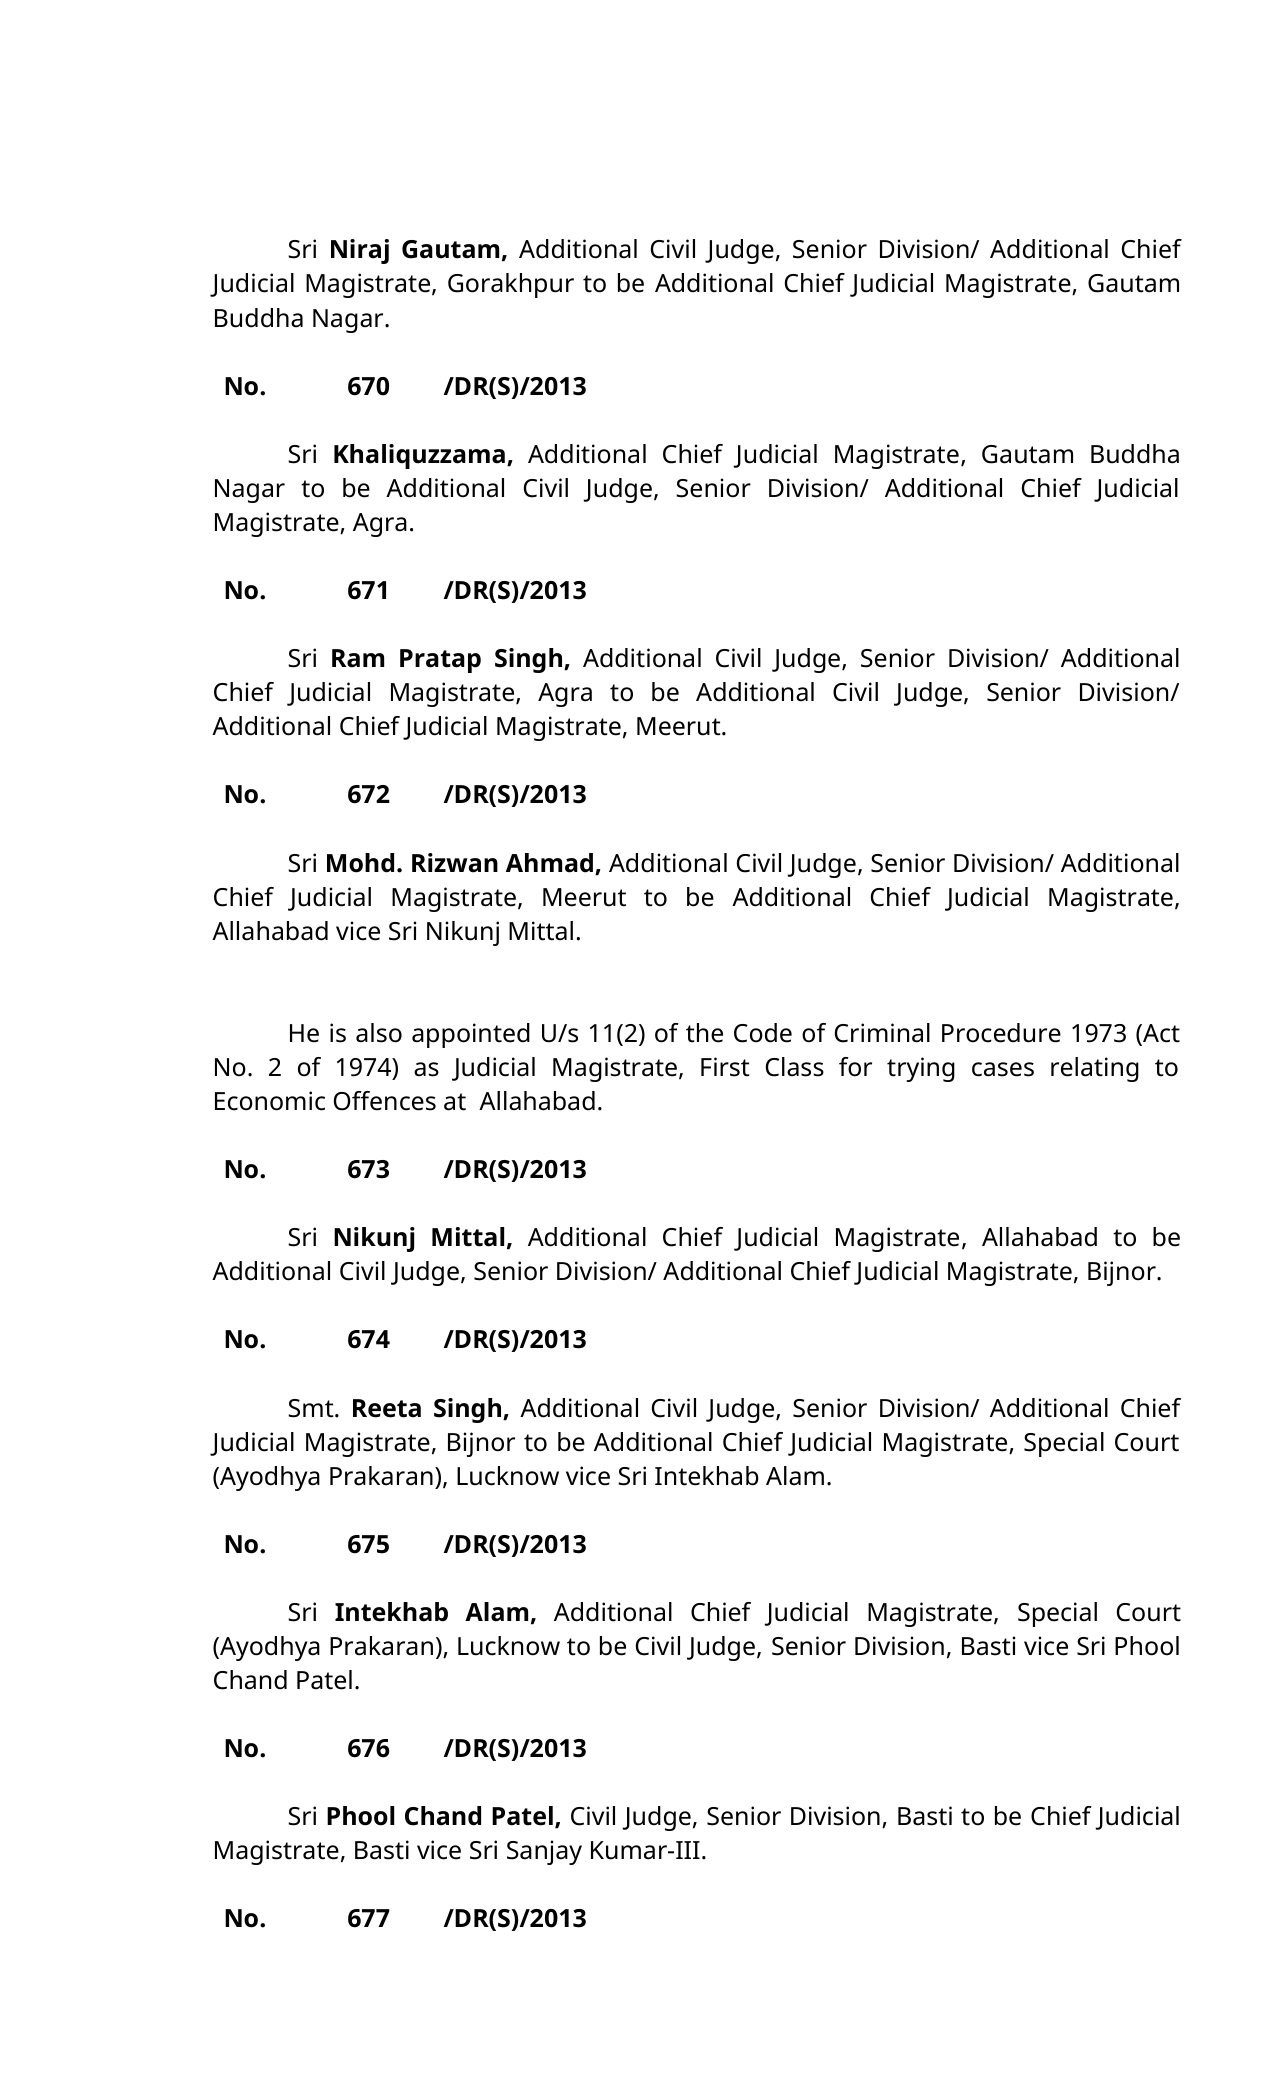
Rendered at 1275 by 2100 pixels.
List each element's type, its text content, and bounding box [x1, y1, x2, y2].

table_header [298, 1731, 432, 1765]
table_header No. [212, 1152, 298, 1186]
text Sri Nikunj Mittal, Additional Chief Judicial Magistrate, Allahabad to be Additional Civil Judge, Senior Division/ Additional Chief Judicial Magistrate, Bijnor. [212, 1220, 1181, 1288]
table_header [298, 368, 432, 402]
table_header No. [212, 573, 298, 607]
table_header /DR(S)/2013 [432, 1322, 641, 1356]
table_header No. [212, 1731, 298, 1765]
text Smt. Reeta Singh, Additional Civil Judge, Senior Division/ Additional Chief Judicial Magistrate, Bijnor to be Additional Chief Judicial Magistrate, Special Court (Ayodhya Prakaran), Lucknow vice Sri Intekhab Alam. [212, 1390, 1181, 1492]
text Sri Khaliquzzama, Additional Chief Judicial Magistrate, Gautam Buddha Nagar to be Additional Civil Judge, Senior Division/ Additional Chief Judicial Magistrate, Agra. [212, 436, 1181, 539]
text Sri Niraj Gautam, Additional Civil Judge, Senior Division/ Additional Chief Judicial Magistrate, Gorakhpur to be Additional Chief Judicial Magistrate, Gautam Buddha Nagar. [212, 232, 1181, 334]
table_header /DR(S)/2013 [432, 777, 641, 811]
table_header /DR(S)/2013 [432, 1152, 641, 1186]
text He is also appointed U/s 11(2) of the Code of Criminal Procedure 1973 (Act No. 2 of 1974) as Judicial Magistrate, First Class for trying cases relating to Economic Offences at Allahabad. [212, 1016, 1181, 1118]
table_header /DR(S)/2013 [432, 1731, 641, 1765]
table_header /DR(S)/2013 [432, 368, 641, 402]
table_header No. [212, 1322, 298, 1356]
text Sri Mohd. Rizwan Ahmad, Additional Civil Judge, Senior Division/ Additional Chief Judicial Magistrate, Meerut to be Additional Chief Judicial Magistrate, Allahabad vice Sri Nikunj Mittal. [212, 845, 1181, 947]
table_header [298, 1322, 432, 1356]
table_header No. [212, 1901, 298, 1935]
table_header /DR(S)/2013 [432, 573, 641, 607]
table_header No. [212, 368, 298, 402]
table_header [298, 777, 432, 811]
table_header /DR(S)/2013 [432, 1901, 641, 1935]
table_header [298, 573, 432, 607]
text Sri Intekhab Alam, Additional Chief Judicial Magistrate, Special Court (Ayodhya Prakaran), Lucknow to be Civil Judge, Senior Division, Basti vice Sri Phool Chand Patel. [212, 1594, 1181, 1697]
text Sri Phool Chand Patel, Civil Judge, Senior Division, Basti to be Chief Judicial Magistrate, Basti vice Sri Sanjay Kumar-III. [212, 1799, 1181, 1867]
table_header [298, 1526, 432, 1561]
table_header [298, 1152, 432, 1186]
table_header No. [212, 777, 298, 811]
text Sri Ram Pratap Singh, Additional Civil Judge, Senior Division/ Additional Chief Judicial Magistrate, Agra to be Additional Civil Judge, Senior Division/ Additional Chief Judicial Magistrate, Meerut. [212, 641, 1181, 743]
table_header [298, 1901, 432, 1935]
table_header /DR(S)/2013 [432, 1526, 641, 1561]
table_header No. [212, 1526, 298, 1561]
